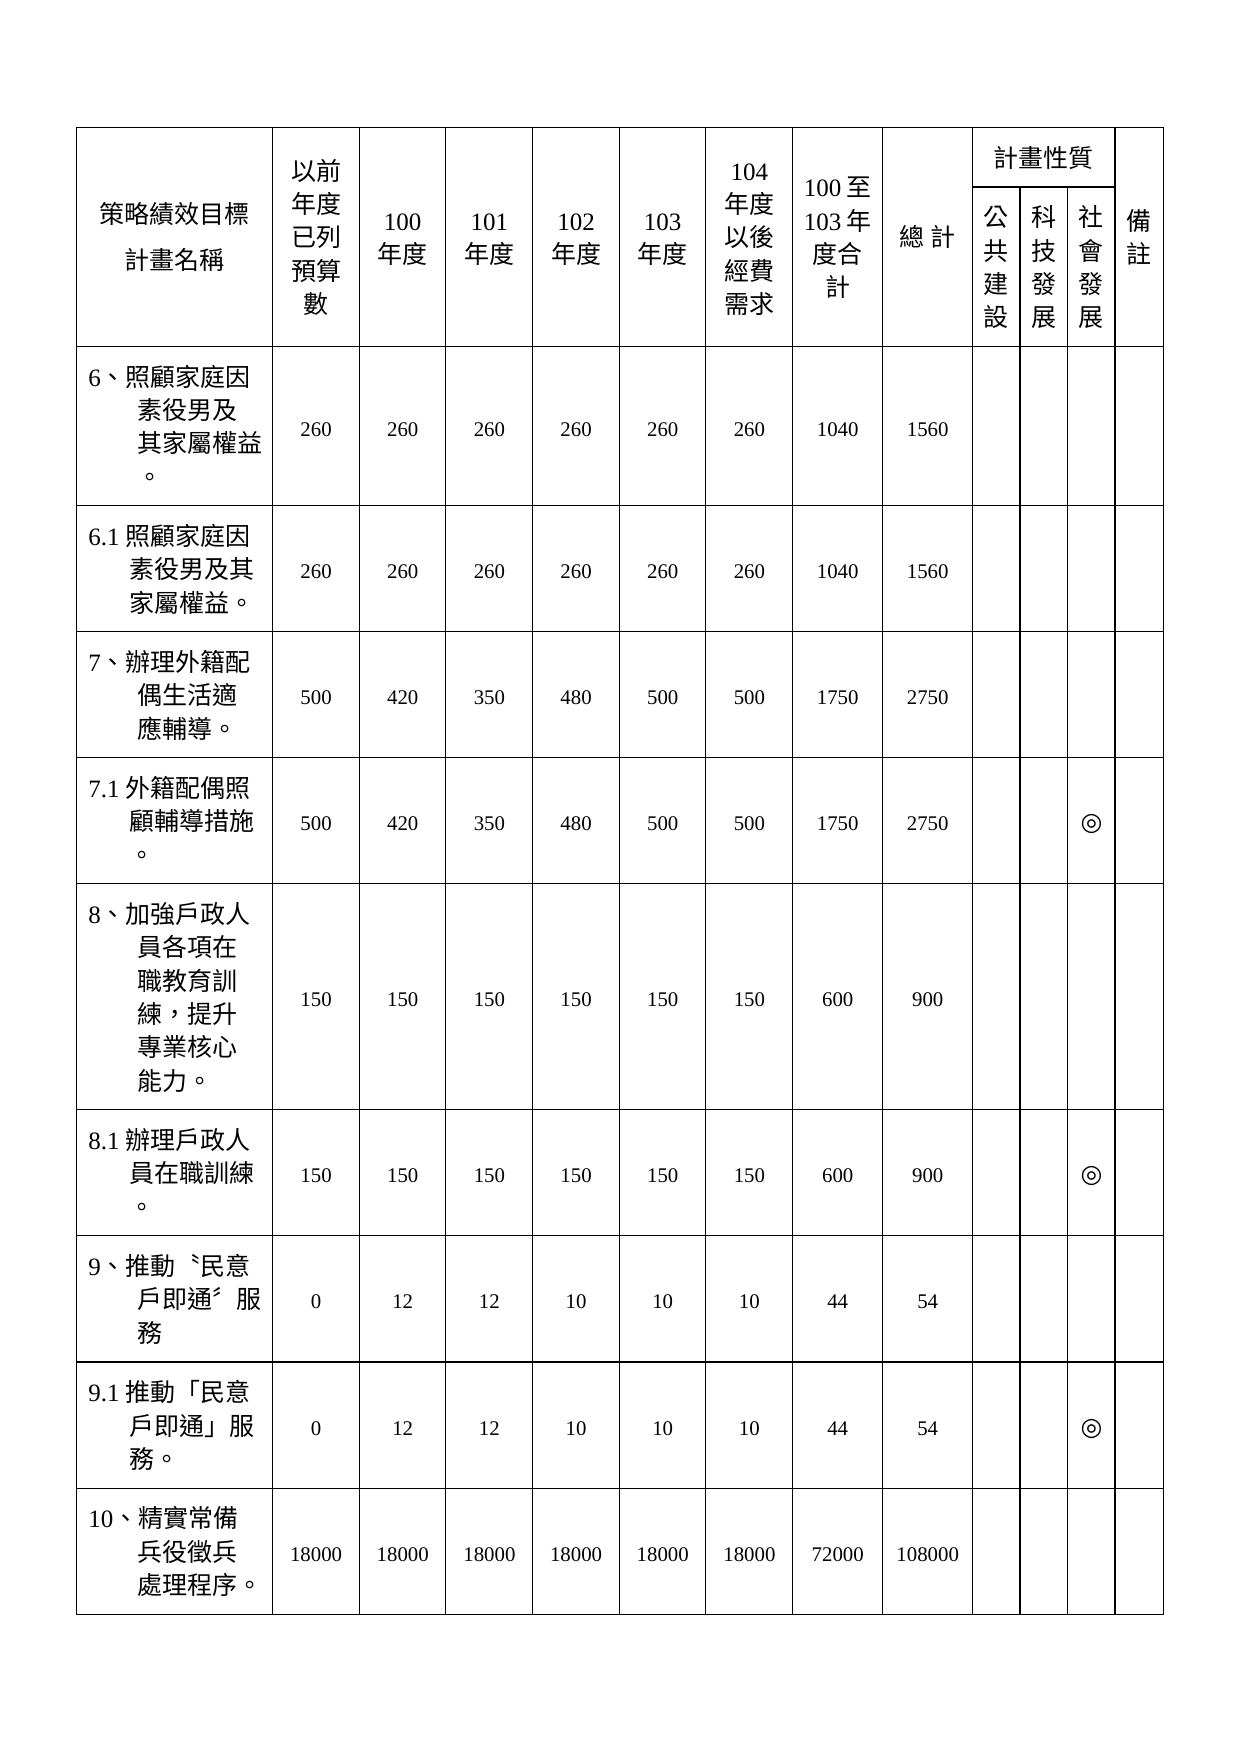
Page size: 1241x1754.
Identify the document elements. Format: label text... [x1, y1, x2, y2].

table_cell 2750 [883, 632, 972, 757]
table_cell 1750 [793, 758, 882, 883]
table_cell 1040 [793, 506, 882, 631]
table_header 總 計 [883, 128, 972, 346]
table_cell 公共建設 [973, 188, 1019, 346]
table_cell 照顧家庭因素役男及其家屬權益。 [77, 347, 272, 505]
table_cell [973, 1363, 1019, 1487]
table_cell 6.1 照顧家庭因素役男及其家屬權益。 [77, 506, 272, 631]
table_cell 18000 [706, 1489, 792, 1613]
table_cell 150 [533, 884, 619, 1109]
table_cell 260 [533, 506, 619, 631]
table_header 100年度 [360, 128, 445, 346]
table_cell 1560 [883, 506, 972, 631]
table_cell 12 [360, 1363, 445, 1487]
table_cell 260 [533, 347, 619, 505]
table_cell 150 [446, 1110, 532, 1235]
table_cell 500 [706, 758, 792, 883]
table_cell 600 [793, 1110, 882, 1235]
table_cell 260 [360, 347, 445, 505]
table_cell ◎ [1068, 1363, 1114, 1487]
table_cell 10 [706, 1236, 792, 1361]
table_cell 1040 [793, 347, 882, 505]
table_cell 420 [360, 758, 445, 883]
table_cell ◎ [1068, 1110, 1114, 1235]
table_cell [1116, 506, 1163, 631]
table_cell 10 [620, 1236, 705, 1361]
table_cell [1021, 1236, 1067, 1361]
table_cell [1116, 1236, 1163, 1361]
table_header 計畫性質 [973, 128, 1114, 186]
table_cell 260 [706, 506, 792, 631]
table_cell 150 [706, 884, 792, 1109]
table_cell 0 [273, 1236, 359, 1361]
table_cell 108000 [883, 1489, 972, 1613]
table_header 101年度 [446, 128, 532, 346]
table_cell [973, 1489, 1019, 1613]
table_cell 150 [446, 884, 532, 1109]
table_cell 260 [706, 347, 792, 505]
table_cell 900 [883, 884, 972, 1109]
table_cell 科技發展 [1021, 188, 1067, 346]
table_cell 260 [446, 347, 532, 505]
table_cell 加強戶政人員各項在職教育訓練，提升專業核心能力。 [77, 884, 272, 1109]
table_cell 辦理外籍配偶生活適應輔導。 [77, 632, 272, 757]
table_cell 150 [533, 1110, 619, 1235]
table_cell ◎ [1068, 758, 1114, 883]
table_cell 8.1 辦理戶政人員在職訓練。 [77, 1110, 272, 1235]
table_cell [973, 632, 1019, 757]
table_cell 500 [273, 632, 359, 757]
table_cell 150 [360, 1110, 445, 1235]
table_cell 0 [273, 1363, 359, 1487]
table_cell 500 [620, 632, 705, 757]
table_cell 54 [883, 1236, 972, 1361]
table_cell [1116, 1363, 1163, 1487]
table_cell 9.1 推動「民意戶即通」服務。 [77, 1363, 272, 1487]
table_cell 18000 [273, 1489, 359, 1613]
table_cell [1068, 1489, 1114, 1613]
table_cell [973, 1236, 1019, 1361]
table_cell 480 [533, 758, 619, 883]
table_cell 260 [273, 347, 359, 505]
table_cell 150 [620, 1110, 705, 1235]
table_cell [973, 884, 1019, 1109]
table_cell 150 [706, 1110, 792, 1235]
table_cell 350 [446, 758, 532, 883]
table_cell 1560 [883, 347, 972, 505]
table_cell 12 [446, 1363, 532, 1487]
table_cell 1750 [793, 632, 882, 757]
table_cell 150 [273, 884, 359, 1109]
table_cell 150 [273, 1110, 359, 1235]
table_cell 18000 [446, 1489, 532, 1613]
table_cell 2750 [883, 758, 972, 883]
table_cell [1116, 884, 1163, 1109]
table_cell [1068, 347, 1114, 505]
table_cell 260 [446, 506, 532, 631]
table_cell 500 [620, 758, 705, 883]
table_cell [973, 347, 1019, 505]
table_cell 18000 [360, 1489, 445, 1613]
table_cell 10 [620, 1363, 705, 1487]
table_cell [1021, 884, 1067, 1109]
table_cell 精實常備兵役徵兵處理程序。 [77, 1489, 272, 1613]
table_cell [1116, 1110, 1163, 1235]
table_cell 44 [793, 1363, 882, 1487]
table_cell 480 [533, 632, 619, 757]
table_cell 12 [360, 1236, 445, 1361]
table_cell 500 [706, 632, 792, 757]
table_cell [1068, 506, 1114, 631]
table_header 100至103年度合計 [793, 128, 882, 346]
table_cell 10 [706, 1363, 792, 1487]
table_cell 54 [883, 1363, 972, 1487]
table_cell 72000 [793, 1489, 882, 1613]
table_cell [1021, 347, 1067, 505]
table_cell 260 [360, 506, 445, 631]
table_cell 260 [620, 506, 705, 631]
table_header 102年度 [533, 128, 619, 346]
table_header 103年度 [620, 128, 705, 346]
table_cell [973, 506, 1019, 631]
table_cell 10 [533, 1236, 619, 1361]
table_cell [973, 1110, 1019, 1235]
table_cell 7.1 外籍配偶照顧輔導措施。 [77, 758, 272, 883]
table_cell 44 [793, 1236, 882, 1361]
table_cell [1021, 758, 1067, 883]
table_cell 600 [793, 884, 882, 1109]
table_cell 18000 [533, 1489, 619, 1613]
table_cell [1116, 758, 1163, 883]
table_cell [1116, 347, 1163, 505]
table_cell 900 [883, 1110, 972, 1235]
table_header 104年度以後經費需求 [706, 128, 792, 346]
table_cell [1068, 1236, 1114, 1361]
table_header 策略績效目標 計畫名稱 [77, 128, 272, 346]
table_cell [1116, 1489, 1163, 1613]
table_cell 260 [620, 347, 705, 505]
table_cell 12 [446, 1236, 532, 1361]
table_cell 18000 [620, 1489, 705, 1613]
table_cell 260 [273, 506, 359, 631]
table_cell 社會發展 [1068, 188, 1114, 346]
table_header 以前年度已列預算數 [273, 128, 359, 346]
table_cell 350 [446, 632, 532, 757]
table_cell [1068, 632, 1114, 757]
table_cell [1068, 884, 1114, 1109]
table_cell [1021, 1363, 1067, 1487]
table_cell 推動〝民意戶即通〞服務 [77, 1236, 272, 1361]
table_cell [1021, 1489, 1067, 1613]
table_cell 150 [620, 884, 705, 1109]
table_cell [973, 758, 1019, 883]
table_cell [1021, 632, 1067, 757]
table_cell [1021, 506, 1067, 631]
table_cell 420 [360, 632, 445, 757]
table_cell 10 [533, 1363, 619, 1487]
table_header 備註 [1116, 128, 1163, 346]
table_cell [1116, 632, 1163, 757]
table_cell 500 [273, 758, 359, 883]
table_cell 150 [360, 884, 445, 1109]
table_cell [1021, 1110, 1067, 1235]
